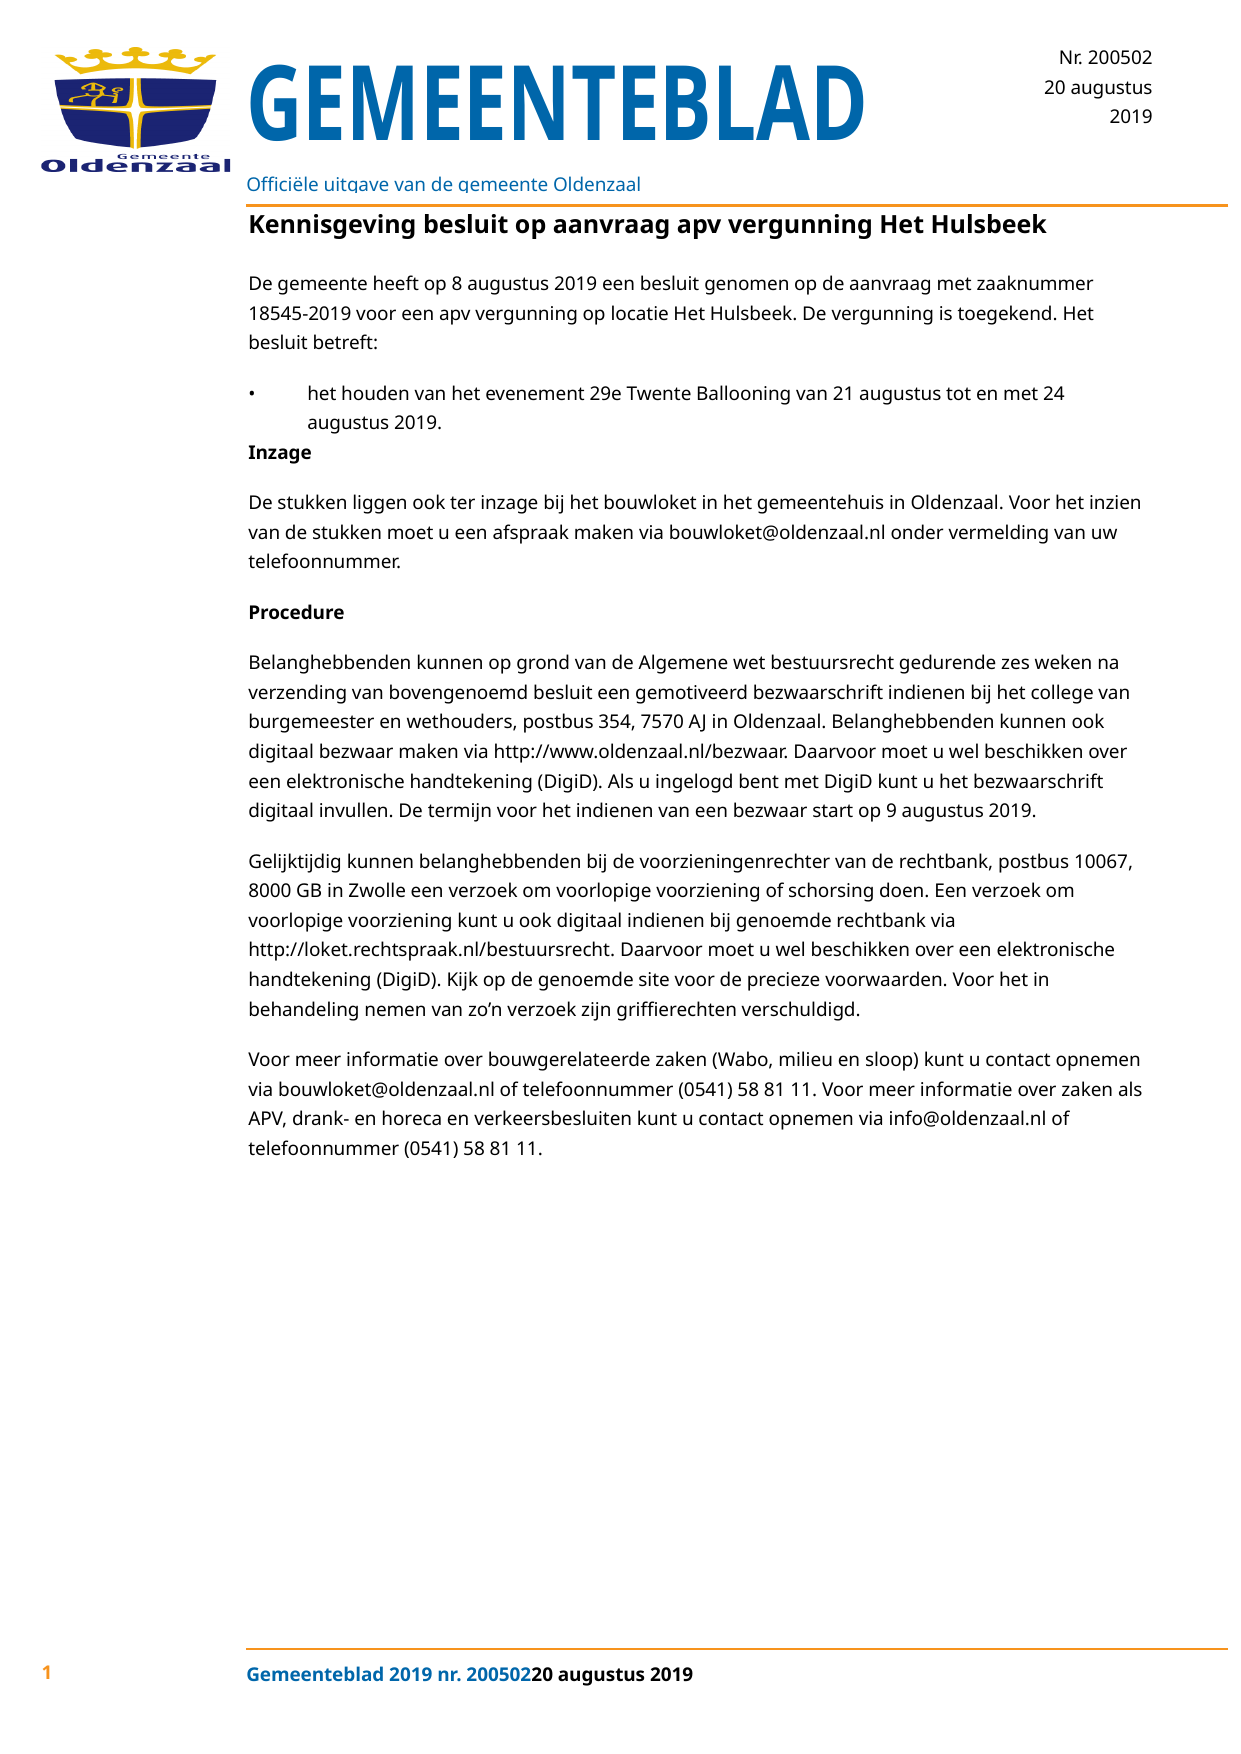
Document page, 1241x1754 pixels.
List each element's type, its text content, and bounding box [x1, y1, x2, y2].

text De stukken liggen ook ter inzage bij het bouwloket in het gemeentehuis in Oldenzaal. Voor het inzien van de stukken moet u een afspraak maken via bouwloket@oldenzaal.nl onder vermelding van uw telefoonnummer. [248, 489, 1152, 574]
list het houden van het evenement 29e Twente Ballooning van 21 augustus tot en met 24 augustus 2019. [248, 380, 1152, 435]
text Kennisgeving besluit op aanvraag apv vergunning Het Hulsbeek [248, 207, 1152, 241]
text Voor meer informatie over bouwgerelateerde zaken (Wabo, milieu en sloop) kunt u contact opnemen via bouwloket@oldenzaal.nl of telefoonnummer (0541) 58 81 11. Voor meer informatie over zaken als APV, drank- en horeca en verkeersbesluiten kunt u contact opnemen via info@oldenzaal.nl of telefoonnummer (0541) 58 81 11. [248, 1046, 1152, 1161]
text Belanghebbenden kunnen op grond van de Algemene wet bestuursrecht gedurende zes weken na verzending van bovengenoemd besluit een gemotiveerd bezwaarschrift indienen bij het college van burgemeester en wethouders, postbus 354, 7570 AJ in Oldenzaal. Belanghebbenden kunnen ook digitaal bezwaar maken via http://www.oldenzaal.nl/bezwaar. Daarvoor moet u wel beschikken over een elektronische handtekening (DigiD). Als u ingelogd bent met DigiD kunt u het bezwaarschrift digitaal invullen. De termijn voor het indienen van een bezwaar start op 9 augustus 2019. [248, 649, 1152, 823]
text Gelijktijdig kunnen belanghebbenden bij de voorzieningenrechter van de rechtbank, postbus 10067, 8000 GB in Zwolle een verzoek om voorlopige voorziening of schorsing doen. Een verzoek om voorlopige voorziening kunt u ook digitaal indienen bij genoemde rechtbank via http://loket.rechtspraak.nl/bestuursrecht. Daarvoor moet u wel beschikken over een elektronische handtekening (DigiD). Kijk op de genoemde site voor de precieze voorwaarden. Voor het in behandeling nemen van zo’n verzoek zijn griffierechten verschuldigd. [248, 848, 1152, 1021]
text Procedure [248, 599, 1152, 625]
text De gemeente heeft op 8 augustus 2019 een besluit genomen op de aanvraag met zaaknummer 18545-2019 voor een apv vergunning op locatie Het Hulsbeek. De vergunning is toegekend. Het besluit betreft: [248, 270, 1152, 355]
picture [41, 47, 231, 172]
text Inzage [248, 439, 1152, 465]
